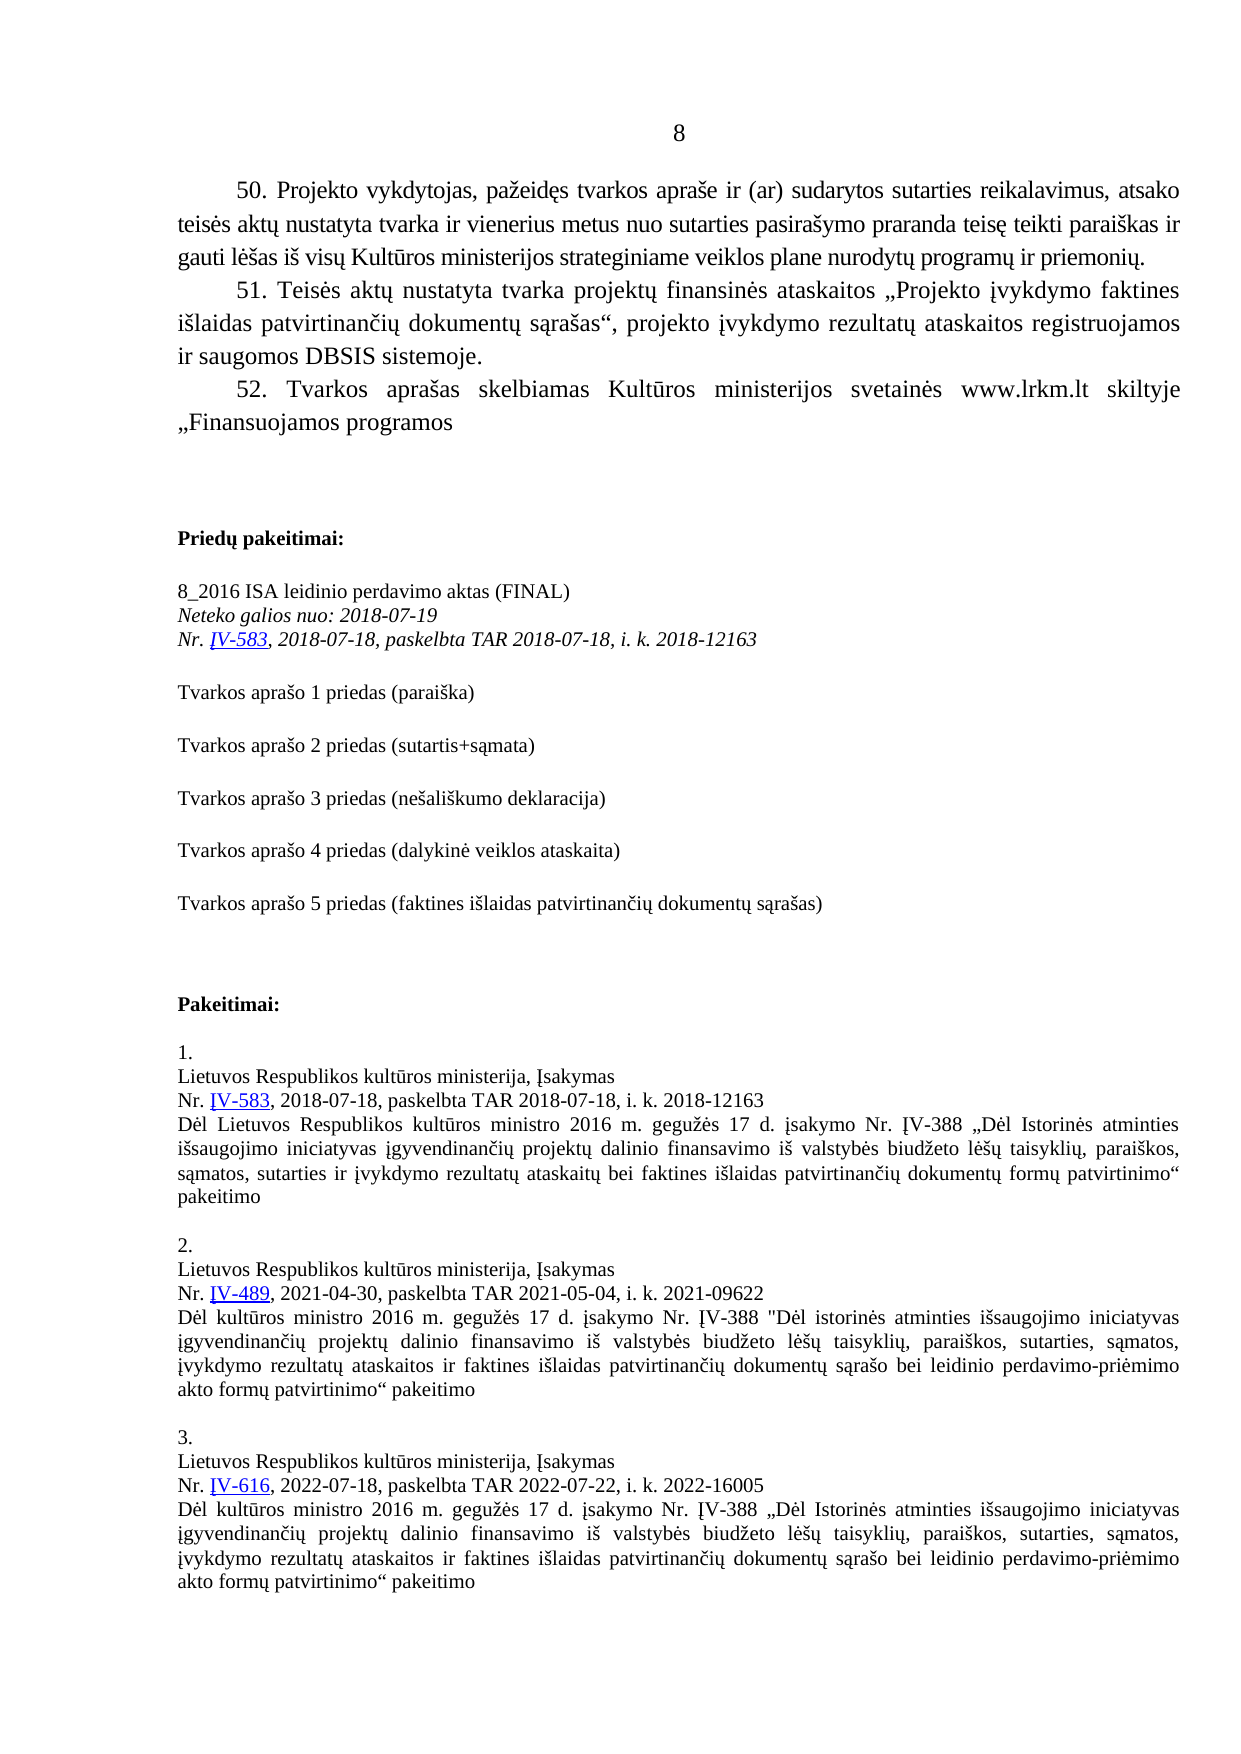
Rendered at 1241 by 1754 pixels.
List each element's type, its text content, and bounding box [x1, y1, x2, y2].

text Tvarkos aprašo 4 priedas (dalykinė veiklos ataskaita) [177, 838, 1181, 862]
text Priedų pakeitimai: [177, 526, 1181, 550]
text 2. [177, 1233, 1181, 1257]
text Lietuvos Respublikos kultūros ministerija, Įsakymas [177, 1449, 1181, 1473]
text Pakeitimai: [177, 992, 1181, 1016]
text Lietuvos Respublikos kultūros ministerija, Įsakymas [177, 1064, 1181, 1088]
text Tvarkos aprašo 1 priedas (paraiška) [177, 680, 1181, 704]
text Tvarkos aprašo 5 priedas (faktines išlaidas patvirtinančių dokumentų sąrašas) [177, 891, 1181, 915]
text Dėl kultūros ministro 2016 m. gegužės 17 d. įsakymo Nr. ĮV-388 "Dėl istorinės atminties išsaugojimo iniciatyvas įgyvendinančių projektų dalinio finansavimo iš valstybės biudžeto lėšų taisyklių, paraiškos, sutarties, sąmatos, įvykdymo rezultatų ataskaitos ir faktines išlaidas patvirtinančių dokumentų sąrašo bei leidinio perdavimo-priėmimo akto formų patvirtinimo“ pakeitimo [177, 1305, 1181, 1401]
text Nr. ĮV-583, 2018-07-18, paskelbta TAR 2018-07-18, i. k. 2018-12163 [177, 627, 1181, 651]
text Nr. ĮV-489, 2021-04-30, paskelbta TAR 2021-05-04, i. k. 2021-09622 [177, 1281, 1181, 1305]
text Nr. ĮV-616, 2022-07-18, paskelbta TAR 2022-07-22, i. k. 2022-16005 [177, 1473, 1181, 1497]
text Lietuvos Respublikos kultūros ministerija, Įsakymas [177, 1257, 1181, 1281]
text Tvarkos aprašo 2 priedas (sutartis+sąmata) [177, 733, 1181, 757]
text 51. Teisės aktų nustatyta tvarka projektų finansinės ataskaitos „Projekto įvykdymo faktines išlaidas patvirtinančių dokumentų sąrašas“, projekto įvykdymo rezultatų ataskaitos registruojamos ir saugomos DBSIS sistemoje. [177, 275, 1181, 369]
text Tvarkos aprašo 3 priedas (nešališkumo deklaracija) [177, 785, 1181, 809]
text Neteko galios nuo: 2018-07-19 [177, 603, 1181, 627]
text 50. Projekto vykdytojas, pažeidęs tvarkos apraše ir (ar) sudarytos sutarties reikalavimus, atsako teisės aktų nustatyta tvarka ir vienerius metus nuo sutarties pasirašymo praranda teisę teikti paraiškas ir gauti lėšas iš visų Kultūros ministerijos strateginiame veiklos plane nurodytų programų ir priemonių. [177, 176, 1181, 270]
text Dėl Lietuvos Respublikos kultūros ministro 2016 m. gegužės 17 d. įsakymo Nr. ĮV-388 „Dėl Istorinės atminties išsaugojimo iniciatyvas įgyvendinančių projektų dalinio finansavimo iš valstybės biudžeto lėšų taisyklių, paraiškos, sąmatos, sutarties ir įvykdymo rezultatų ataskaitų bei faktines išlaidas patvirtinančių dokumentų formų patvirtinimo“ pakeitimo [177, 1112, 1181, 1208]
text 3. [177, 1425, 1181, 1449]
text 52. Tvarkos aprašas skelbiamas Kultūros ministerijos svetainės www.lrkm.lt skiltyje „Finansuojamos programos [177, 374, 1181, 436]
text Dėl kultūros ministro 2016 m. gegužės 17 d. įsakymo Nr. ĮV-388 „Dėl Istorinės atminties išsaugojimo iniciatyvas įgyvendinančių projektų dalinio finansavimo iš valstybės biudžeto lėšų taisyklių, paraiškos, sutarties, sąmatos, įvykdymo rezultatų ataskaitos ir faktines išlaidas patvirtinančių dokumentų sąrašo bei leidinio perdavimo-priėmimo akto formų patvirtinimo“ pakeitimo [177, 1497, 1181, 1593]
text 1. [177, 1040, 1181, 1064]
text Nr. ĮV-583, 2018-07-18, paskelbta TAR 2018-07-18, i. k. 2018-12163 [177, 1088, 1181, 1112]
text 8_2016 ISA leidinio perdavimo aktas (FINAL) [177, 579, 1181, 603]
